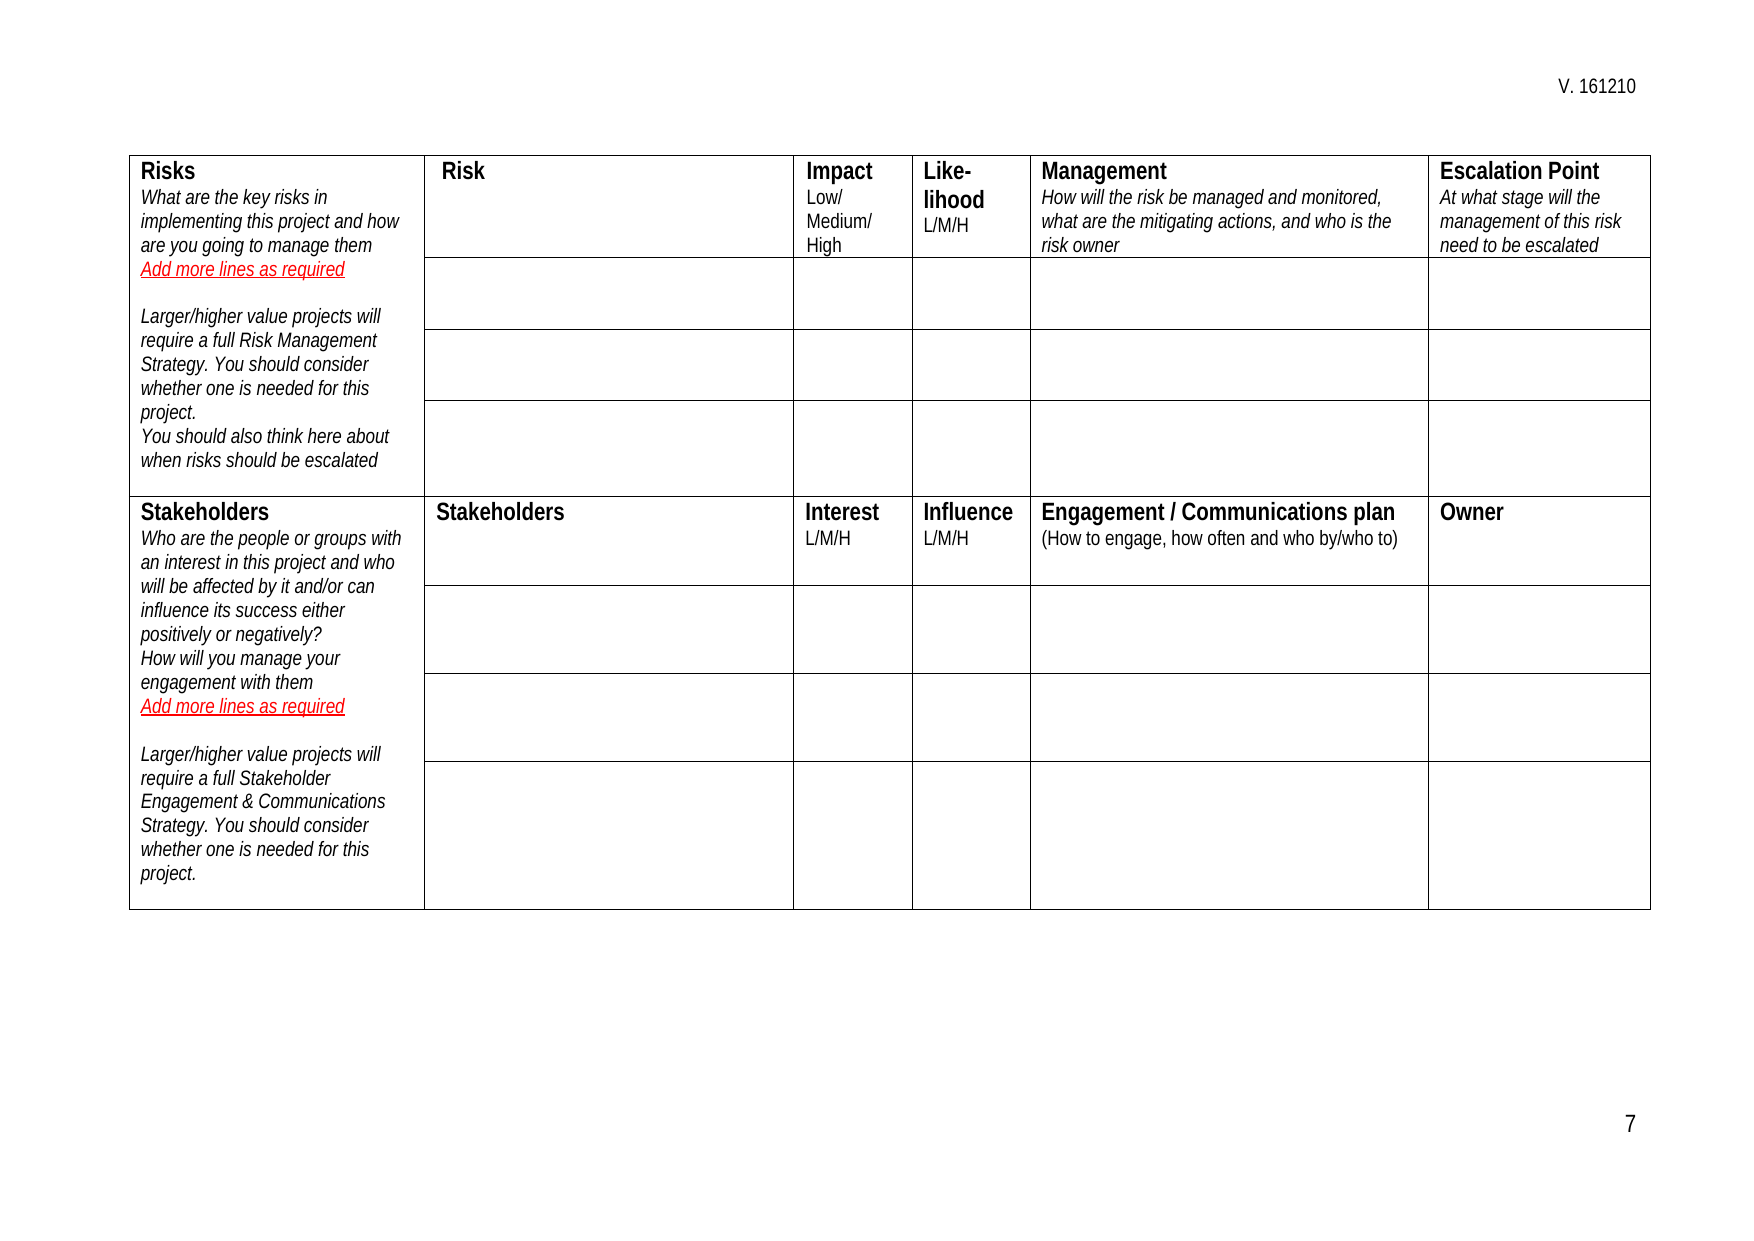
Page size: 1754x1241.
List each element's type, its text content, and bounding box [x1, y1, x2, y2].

table_cell [1429, 674, 1650, 761]
table_header Impact Low/ Medium/ High [794, 156, 912, 257]
table_cell [913, 586, 1030, 673]
table_cell [1031, 762, 1428, 909]
table_cell [425, 401, 793, 496]
table_header Risk [425, 156, 793, 257]
table_cell Influence L/M/H [913, 497, 1030, 584]
table_cell Engagement / Communications plan (How to engage, how often and who by/who to) [1031, 497, 1428, 584]
table_cell [425, 586, 793, 673]
table_cell [1031, 330, 1428, 400]
table_cell Stakeholders Who are the people or groups with an interest in this project and who will be affected by it and/or can influence its success either positively or negatively? How will you manage your engagement with them Add more lines as required Larger/higher value projects will require a full Stakeholder Engagement & Communications Strategy. You should consider whether one is needed for this project. [130, 497, 424, 909]
table_cell [425, 762, 793, 909]
table_cell Owner [1429, 497, 1650, 584]
table_cell [913, 674, 1030, 761]
table_cell [1031, 258, 1428, 328]
table_cell [794, 674, 912, 761]
table_cell [1429, 762, 1650, 909]
table_header Escalation Point At what stage will the management of this risk need to be escalated [1429, 156, 1650, 257]
table_cell [1429, 258, 1650, 328]
table_cell Interest L/M/H [794, 497, 912, 584]
table_header Like-lihood L/M/H [913, 156, 1030, 257]
table_cell [1031, 674, 1428, 761]
table_cell [794, 586, 912, 673]
table_header Management How will the risk be managed and monitored, what are the mitigating actions, and who is the risk owner [1031, 156, 1428, 257]
table_cell [1429, 330, 1650, 400]
table_cell [913, 401, 1030, 496]
table_cell [1031, 586, 1428, 673]
table_cell [913, 762, 1030, 909]
table_cell [794, 401, 912, 496]
table_cell [913, 330, 1030, 400]
table_cell [1429, 401, 1650, 496]
table_cell Stakeholders [425, 497, 793, 584]
table_cell [794, 762, 912, 909]
table_cell [794, 330, 912, 400]
table_cell [913, 258, 1030, 328]
table_header Risks What are the key risks in implementing this project and how are you going to manage them Add more lines as required Larger/higher value projects will require a full Risk Management Strategy. You should consider whether one is needed for this project. You should also think here about when risks should be escalated [130, 156, 424, 496]
table_cell [1429, 586, 1650, 673]
table_cell [425, 674, 793, 761]
table_cell [425, 258, 793, 328]
table_cell [425, 330, 793, 400]
table_cell [794, 258, 912, 328]
table_cell [1031, 401, 1428, 496]
